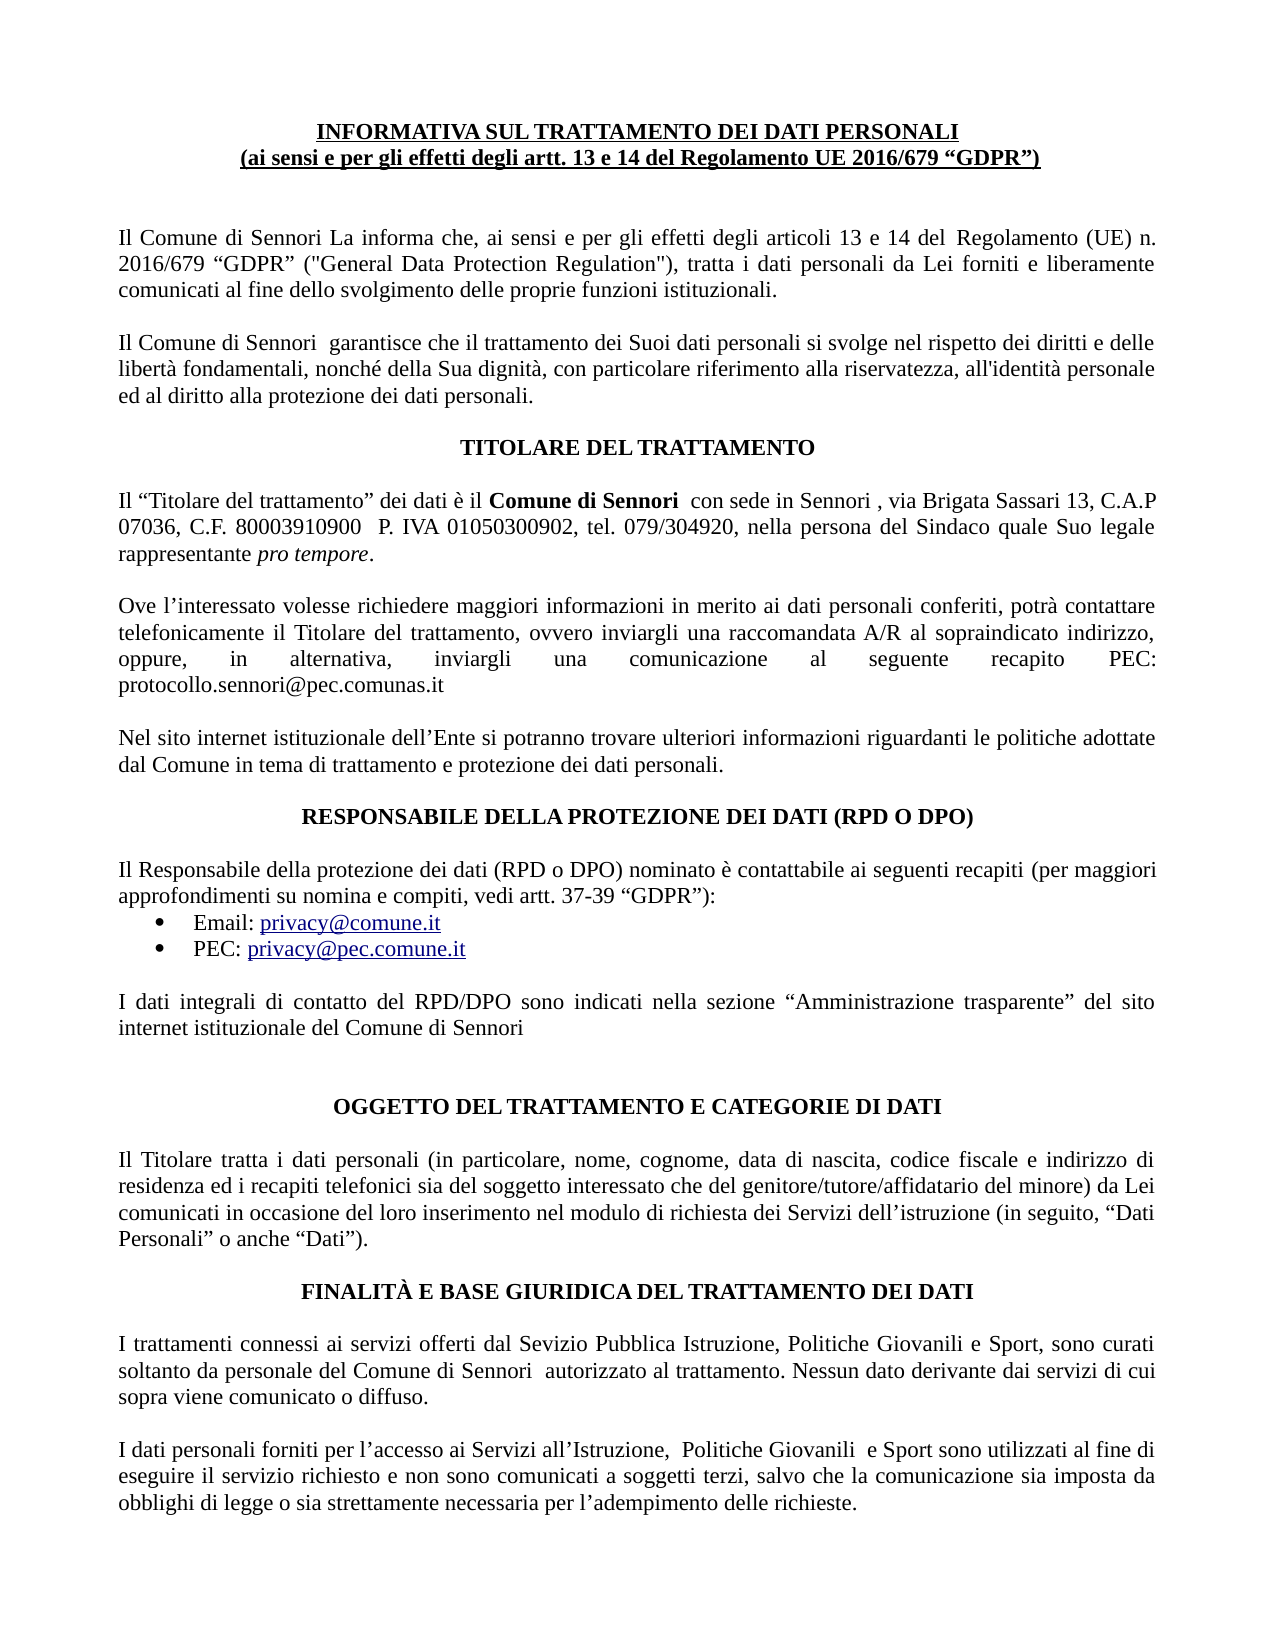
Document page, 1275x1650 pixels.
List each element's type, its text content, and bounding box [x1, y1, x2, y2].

text Ove l’interessato volesse richiedere maggiori informazioni in merito ai dati personali conferiti, potrà contattare telefonicamente il Titolare del trattamento, ovvero inviargli una raccomandata A/R al sopraindicato indirizzo, oppure, in alternativa, inviargli una comunicazione al seguente recapito PEC: protocollo.sennori@pec.comunas.it [118, 592, 1157, 698]
text TITOLARE DEL TRATTAMENTO [118, 434, 1157, 461]
text Il Comune di Sennori La informa che, ai sensi e per gli effetti degli articoli 13 e 14 del Regolamento (UE) n. 2016/679 “GDPR” ("General Data Protection Regulation"), tratta i dati personali da Lei forniti e liberamente comunicati al fine dello svolgimento delle proprie funzioni istituzionali. [118, 223, 1157, 303]
text Il Comune di Sennori garantisce che il trattamento dei Suoi dati personali si svolge nel rispetto dei diritti e delle libertà fondamentali, nonché della Sua dignità, con particolare riferimento alla riservatezza, all'identità personale ed al diritto alla protezione dei dati personali. [118, 329, 1157, 408]
text I dati integrali di contatto del RPD/DPO sono indicati nella sezione “Amministrazione trasparente” del sito internet istituzionale del Comune di Sennori [118, 988, 1157, 1041]
text Il “Titolare del trattamento” dei dati è il Comune di Sennori con sede in Sennori , via Brigata Sassari 13, C.A.P 07036, C.F. 80003910900 P. IVA 01050300902, tel. 079/304920, nella persona del Sindaco quale Suo legale rappresentante pro tempore. [118, 487, 1157, 566]
text INFORMATIVA SUL TRATTAMENTO DEI DATI PERSONALI [118, 118, 1157, 144]
text I dati personali forniti per l’accesso ai Servizi all’Istruzione, Politiche Giovanili e Sport sono utilizzati al fine di eseguire il servizio richiesto e non sono comunicati a soggetti terzi, salvo che la comunicazione sia imposta da obblighi di legge o sia strettamente necessaria per l’adempimento delle richieste. [118, 1436, 1157, 1515]
text I trattamenti connessi ai servizi offerti dal Sevizio Pubblica Istruzione, Politiche Giovanili e Sport, sono curati soltanto da personale del Comune di Sennori autorizzato al trattamento. Nessun dato derivante dai servizi di cui sopra viene comunicato o diffuso. [118, 1330, 1157, 1409]
text FINALITÀ E BASE GIURIDICA DEL TRATTAMENTO DEI DATI [118, 1278, 1157, 1304]
list Email: privacy@comune.it [156, 909, 1157, 935]
text Il Titolare tratta i dati personali (in particolare, nome, cognome, data di nascita, codice fiscale e indirizzo di residenza ed i recapiti telefonici sia del soggetto interessato che del genitore/tutore/affidatario del minore) da Lei comunicati in occasione del loro inserimento nel modulo di richiesta dei Servizi dell’istruzione (in seguito, “Dati Personali” o anche “Dati”). [118, 1146, 1157, 1251]
list PEC: privacy@pec.comune.it [156, 935, 1157, 961]
text RESPONSABILE DELLA PROTEZIONE DEI DATI (RPD O DPO) [118, 803, 1157, 830]
text OGGETTO DEL TRATTAMENTO E CATEGORIE DI DATI [118, 1093, 1157, 1119]
text (ai sensi e per gli effetti degli artt. 13 e 14 del Regolamento UE 2016/679 “GDPR”) [118, 144, 1157, 171]
text Il Responsabile della protezione dei dati (RPD o DPO) nominato è contattabile ai seguenti recapiti (per maggiori approfondimenti su nomina e compiti, vedi artt. 37-39 “GDPR”): [118, 856, 1157, 909]
text Nel sito internet istituzionale dell’Ente si potranno trovare ulteriori informazioni riguardanti le politiche adottate dal Comune in tema di trattamento e protezione dei dati personali. [118, 724, 1157, 777]
